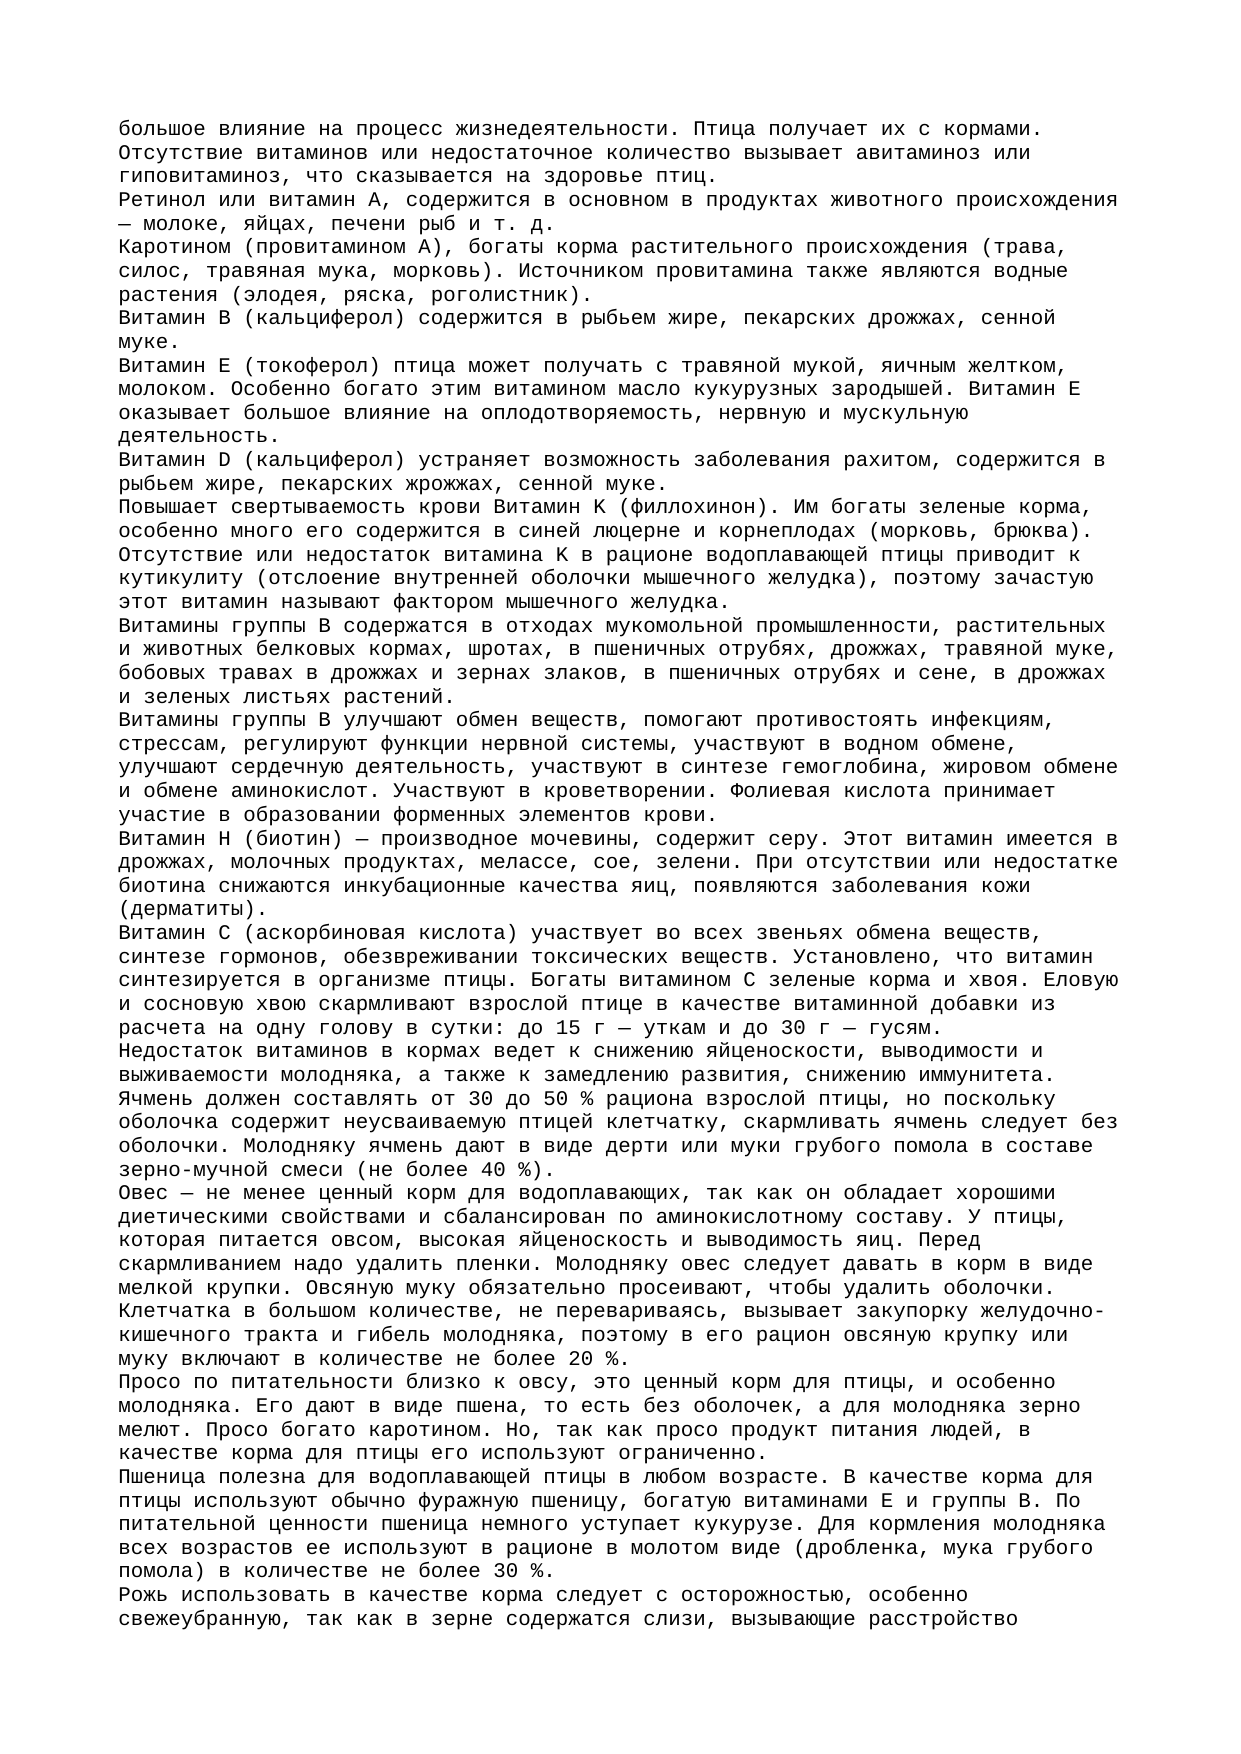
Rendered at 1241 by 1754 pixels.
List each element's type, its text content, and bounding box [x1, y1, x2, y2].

text Ячмень должен составлять от 30 до 50 % рациона взрослой птицы, но поскольку оболочка содержит неусваиваемую птицей клетчатку, скармливать ячмень следует без оболочки. Молодняку ячмень дают в виде дерти или муки грубого помола в составе зерно-мучной смеси (не более 40 %). [118, 1088, 1122, 1182]
text Витамин B (кальциферол) содержится в рыбьем жире, пекарских дрожжах, сенной муке. [118, 307, 1122, 354]
text Витамин E (токоферол) птица может получать с травяной мукой, яичным желтком, молоком. Особенно богато этим витамином масло кукурузных зародышей. Витамин E оказывает большое влияние на оплодотворяемость, нервную и мускульную деятельность. [118, 354, 1122, 449]
text Витамин C (аскорбиновая кислота) участвует во всех звеньях обмена веществ, синтезе гормонов, обезвреживании токсических веществ. Установлено, что витамин синтезируется в организме птицы. Богаты витамином C зеленые корма и хвоя. Еловую и сосновую хвою скармливают взрослой птице в качестве витаминной добавки из расчета на одну голову в сутки: до 15 г — уткам и до 30 г — гусям. [118, 922, 1122, 1040]
text Витамин H (биотин) — производное мочевины, содержит серу. Этот витамин имеется в дрожжах, молочных продуктах, мелассе, сое, зелени. При отсутствии или недостатке биотина снижаются инкубационные качества яиц, появляются заболевания кожи (дерматиты). [118, 827, 1122, 922]
text Рожь использовать в качестве корма следует с осторожностью, особенно свежеубранную, так как в зерне содержатся слизи, вызывающие расстройство [118, 1584, 1122, 1631]
text Просо по питательности близко к овсу, это ценный корм для птицы, и особенно молодняка. Его дают в виде пшена, то есть без оболочек, а для молодняка зерно мелют. Просо богато каротином. Но, так как просо продукт питания людей, в качестве корма для птицы его используют ограниченно. [118, 1371, 1122, 1466]
text Ретинол или витамин A, содержится в основном в продуктах животного происхождения — молоке, яйцах, печени рыб и т. д. [118, 189, 1122, 236]
text Витамины группы B улучшают обмен веществ, помогают противостоять инфекциям, стрессам, регулируют функции нервной системы, участвуют в водном обмене, улучшают сердечную деятельность, участвуют в синтезе гемоглобина, жировом обмене и обмене аминокислот. Участвуют в кроветворении. Фолиевая кислота принимает участие в образовании форменных элементов крови. [118, 709, 1122, 827]
text Витамины группы B содержатся в отходах мукомольной промышленности, растительных и животных белковых кормах, шротах, в пшеничных отрубях, дрожжах, травяной муке, бобовых травах в дрожжах и зернах злаков, в пшеничных отрубях и сене, в дрожжах и зеленых листьях растений. [118, 615, 1122, 709]
text Недостаток витаминов в кормах ведет к снижению яйценоскости, выводимости и выживаемости молодняка, а также к замедлению развития, снижению иммунитета. [118, 1040, 1122, 1088]
text Пшеница полезна для водоплавающей птицы в любом возрасте. В качестве корма для птицы используют обычно фуражную пшеницу, богатую витаминами E и группы B. По питательной ценности пшеница немного уступает кукурузе. Для кормления молодняка всех возрастов ее используют в рационе в молотом виде (дробленка, мука грубого помола) в количестве не более 30 %. [118, 1466, 1122, 1584]
text Повышает свертываемость крови Витамин K (филлохинон). Им богаты зеленые корма, особенно много его содержится в синей люцерне и корнеплодах (морковь, брюква). Отсутствие или недостаток витамина K в рационе водоплавающей птицы приводит к кутикулиту (отслоение внутренней оболочки мышечного желудка), поэтому зачастую этот витамин называют фактором мышечного желудка. [118, 496, 1122, 615]
text Овес — не менее ценный корм для водоплавающих, так как он обладает хорошими диетическими свойствами и сбалансирован по аминокислотному составу. У птицы, которая питается овсом, высокая яйценоскость и выводимость яиц. Перед скармливанием надо удалить пленки. Молодняку овес следует давать в корм в виде мелкой крупки. Овсяную муку обязательно просеивают, чтобы удалить оболочки. Клетчатка в большом количестве, не перевариваясь, вызывает закупорку желудочно-кишечного тракта и гибель молодняка, поэтому в его рацион овсяную крупку или муку включают в количестве не более 20 %. [118, 1182, 1122, 1371]
text Витамин D (кальциферол) устраняет возможность заболевания рахитом, содержится в рыбьем жире, пекарских жрожжах, сенной муке. [118, 449, 1122, 496]
text большое влияние на процесс жизнедеятельности. Птица получает их с кормами. Отсутствие витаминов или недостаточное количество вызывает авитаминоз или гиповитаминоз, что сказывается на здоровье птиц. [118, 118, 1122, 189]
text Каротином (провитамином A), богаты корма растительного происхождения (трава, силос, травяная мука, морковь). Источником провитамина также являются водные растения (элодея, ряска, роголистник). [118, 236, 1122, 307]
